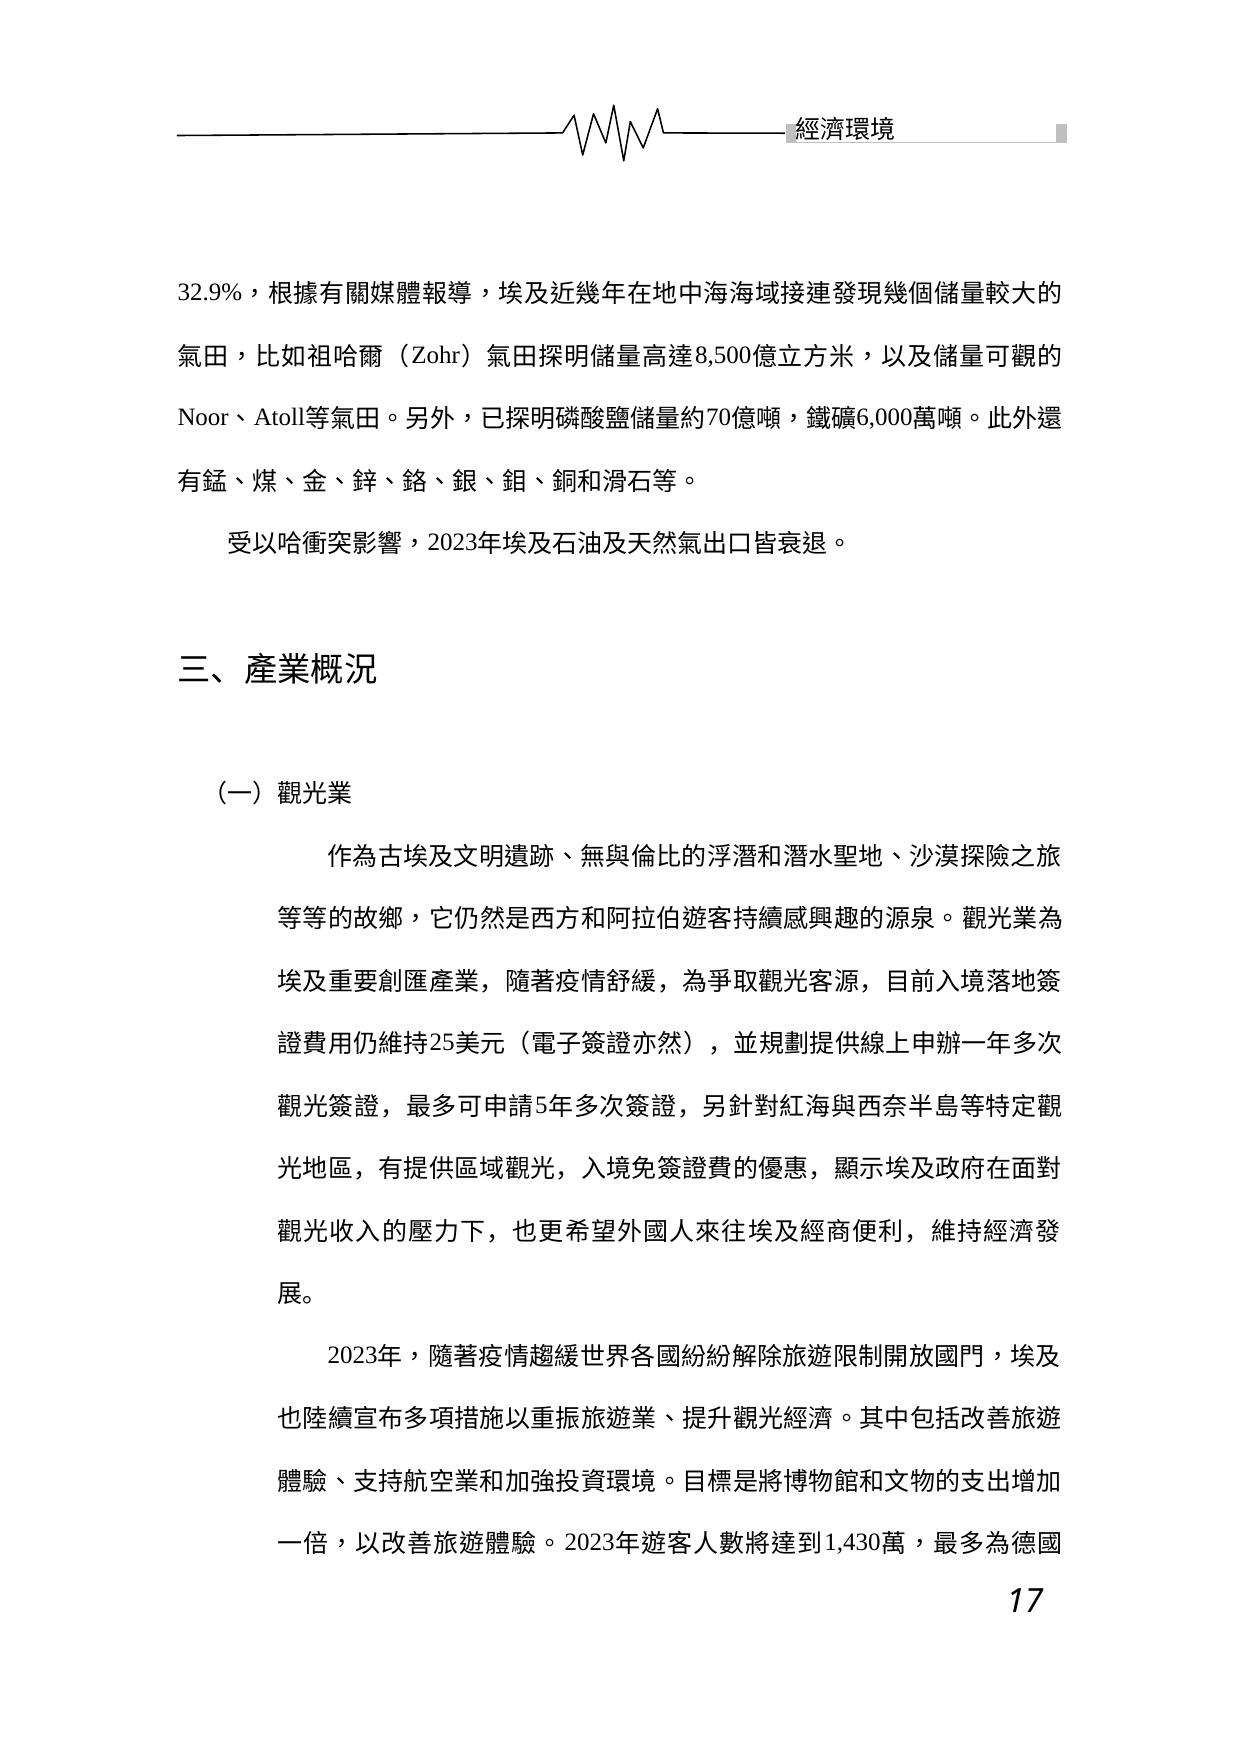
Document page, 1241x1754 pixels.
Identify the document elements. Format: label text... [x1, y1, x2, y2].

text 受以哈衝突影響，2023年埃及石油及天然氣出口皆衰退。 [177, 500, 1063, 563]
text 三、產業概況 [177, 625, 1063, 688]
text 作為古埃及文明遺跡、無與倫比的浮潛和潛水聖地、沙漠探險之旅等等的故鄉，它仍然是西方和阿拉伯遊客持續感興趣的源泉。觀光業為埃及重要創匯產業，隨著疫情舒緩，為爭取觀光客源，目前入境落地簽證費用仍維持25美元（電子簽證亦然），並規劃提供線上申辦一年多次觀光簽證，最多可申請5年多次簽證，另針對紅海與西奈半島等特定觀光地區，有提供區域觀光，入境免簽證費的優惠，顯示埃及政府在面對觀光收入的壓力下，也更希望外國人來往埃及經商便利，維持經濟發展。 [277, 813, 1063, 1313]
text 32.9%，根據有關媒體報導，埃及近幾年在地中海海域接連發現幾個儲量較大的氣田，比如祖哈爾（Zohr）氣田探明儲量高達8,500億立方米，以及儲量可觀的Noor、Atoll等氣田。另外，已探明磷酸鹽儲量約70億噸，鐵礦6,000萬噸。此外還有錳、煤、金、鋅、鉻、銀、鉬、銅和滑石等。 [177, 250, 1063, 500]
text （一）觀光業 [202, 750, 1063, 813]
text 2023年，隨著疫情趨緩世界各國紛紛解除旅遊限制開放國門，埃及也陸續宣布多項措施以重振旅遊業、提升觀光經濟。其中包括改善旅遊體驗、支持航空業和加強投資環境。目標是將博物館和文物的支出增加一倍，以改善旅遊體驗。2023年遊客人數將達到1,430萬，最多為德國 [277, 1313, 1063, 1563]
